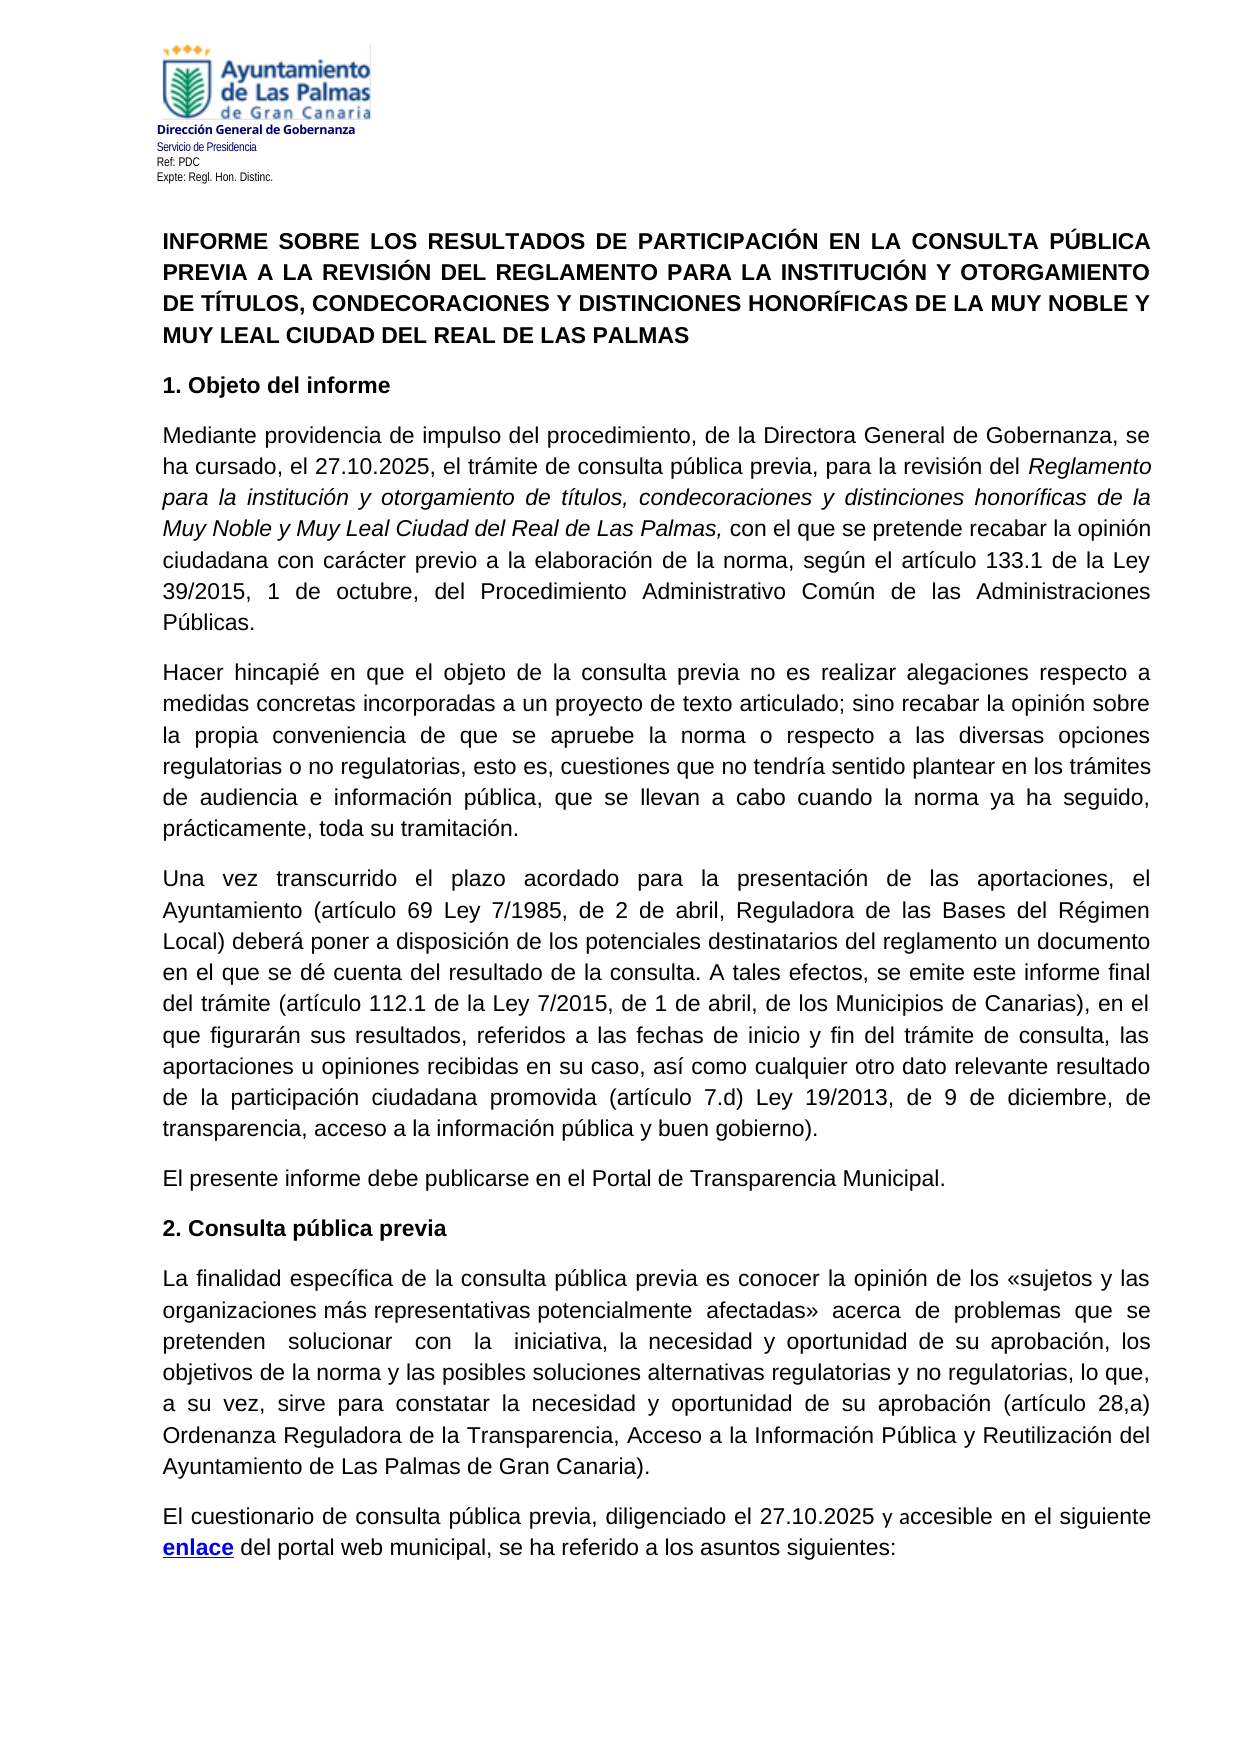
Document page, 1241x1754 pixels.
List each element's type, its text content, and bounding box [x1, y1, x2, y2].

picture [162, 44, 372, 121]
text 2. Consulta pública previa [162, 1212, 1152, 1243]
text El cuestionario de consulta pública previa, diligenciado el 27.10.2025 y accesible en el siguiente enlace del portal web municipal, se ha referido a los asuntos siguientes: [162, 1499, 1152, 1562]
text INFORME SOBRE LOS RESULTADOS DE PARTICIPACIÓN EN LA CONSULTA PÚBLICA PREVIA A LA REVISIÓN DEL REGLAMENTO PARA LA INSTITUCIÓN Y OTORGAMIENTO DE TÍTULOS, CONDECORACIONES Y DISTINCIONES HONORÍFICAS DE LA MUY NOBLE Y MUY LEAL CIUDAD DEL REAL DE LAS PALMAS [162, 224, 1152, 349]
text Mediante providencia de impulso del procedimiento, de la Directora General de Gobernanza, se ha cursado, el 27.10.2025, el trámite de consulta pública previa, para la revisión del Reglamento para la institución y otorgamiento de títulos, condecoraciones y distinciones honoríficas de la Muy Noble y Muy Leal Ciudad del Real de Las Palmas, con el que se pretende recabar la opinión ciudadana con carácter previo a la elaboración de la norma, según el artículo 133.1 de la Ley 39/2015, 1 de octubre, del Procedimiento Administrativo Común de las Administraciones Públicas. [162, 418, 1152, 637]
text Una vez transcurrido el plazo acordado para la presentación de las aportaciones, el Ayuntamiento (artículo 69 Ley 7/1985, de 2 de abril, Reguladora de las Bases del Régimen Local) deberá poner a disposición de los potenciales destinatarios del reglamento un documento en el que se dé cuenta del resultado de la consulta. A tales efectos, se emite este informe final del trámite (artículo 112.1 de la Ley 7/2015, de 1 de abril, de los Municipios de Canarias), en el que figurarán sus resultados, referidos a las fechas de inicio y fin del trámite de consulta, las aportaciones u opiniones recibidas en su caso, así como cualquier otro dato relevante resultado de la participación ciudadana promovida (artículo 7.d) Ley 19/2013, de 9 de diciembre, de transparencia, acceso a la información pública y buen gobierno). [162, 862, 1152, 1143]
text La finalidad específica de la consulta pública previa es conocer la opinión de los «sujetos y las organizaciones más representativas potencialmente afectadas» acerca de problemas que se pretenden solucionar con la iniciativa, la necesidad y oportunidad de su aprobación, los objetivos de la norma y las posibles soluciones alternativas regulatorias y no regulatorias, lo que, a su vez, sirve para constatar la necesidad y oportunidad de su aprobación (artículo 28,a) Ordenanza Reguladora de la Transparencia, Acceso a la Información Pública y Reutilización del Ayuntamiento de Las Palmas de Gran Canaria). [162, 1262, 1152, 1481]
text Hacer hincapié en que el objeto de la consulta previa no es realizar alegaciones respecto a medidas concretas incorporadas a un proyecto de texto articulado; sino recabar la opinión sobre la propia conveniencia de que se apruebe la norma o respecto a las diversas opciones regulatorias o no regulatorias, esto es, cuestiones que no tendría sentido plantear en los trámites de audiencia e información pública, que se llevan a cabo cuando la norma ya ha seguido, prácticamente, toda su tramitación. [162, 656, 1152, 843]
text 1. Objeto del informe [162, 368, 1152, 399]
text El presente informe debe publicarse en el Portal de Transparencia Municipal. [162, 1162, 1152, 1193]
